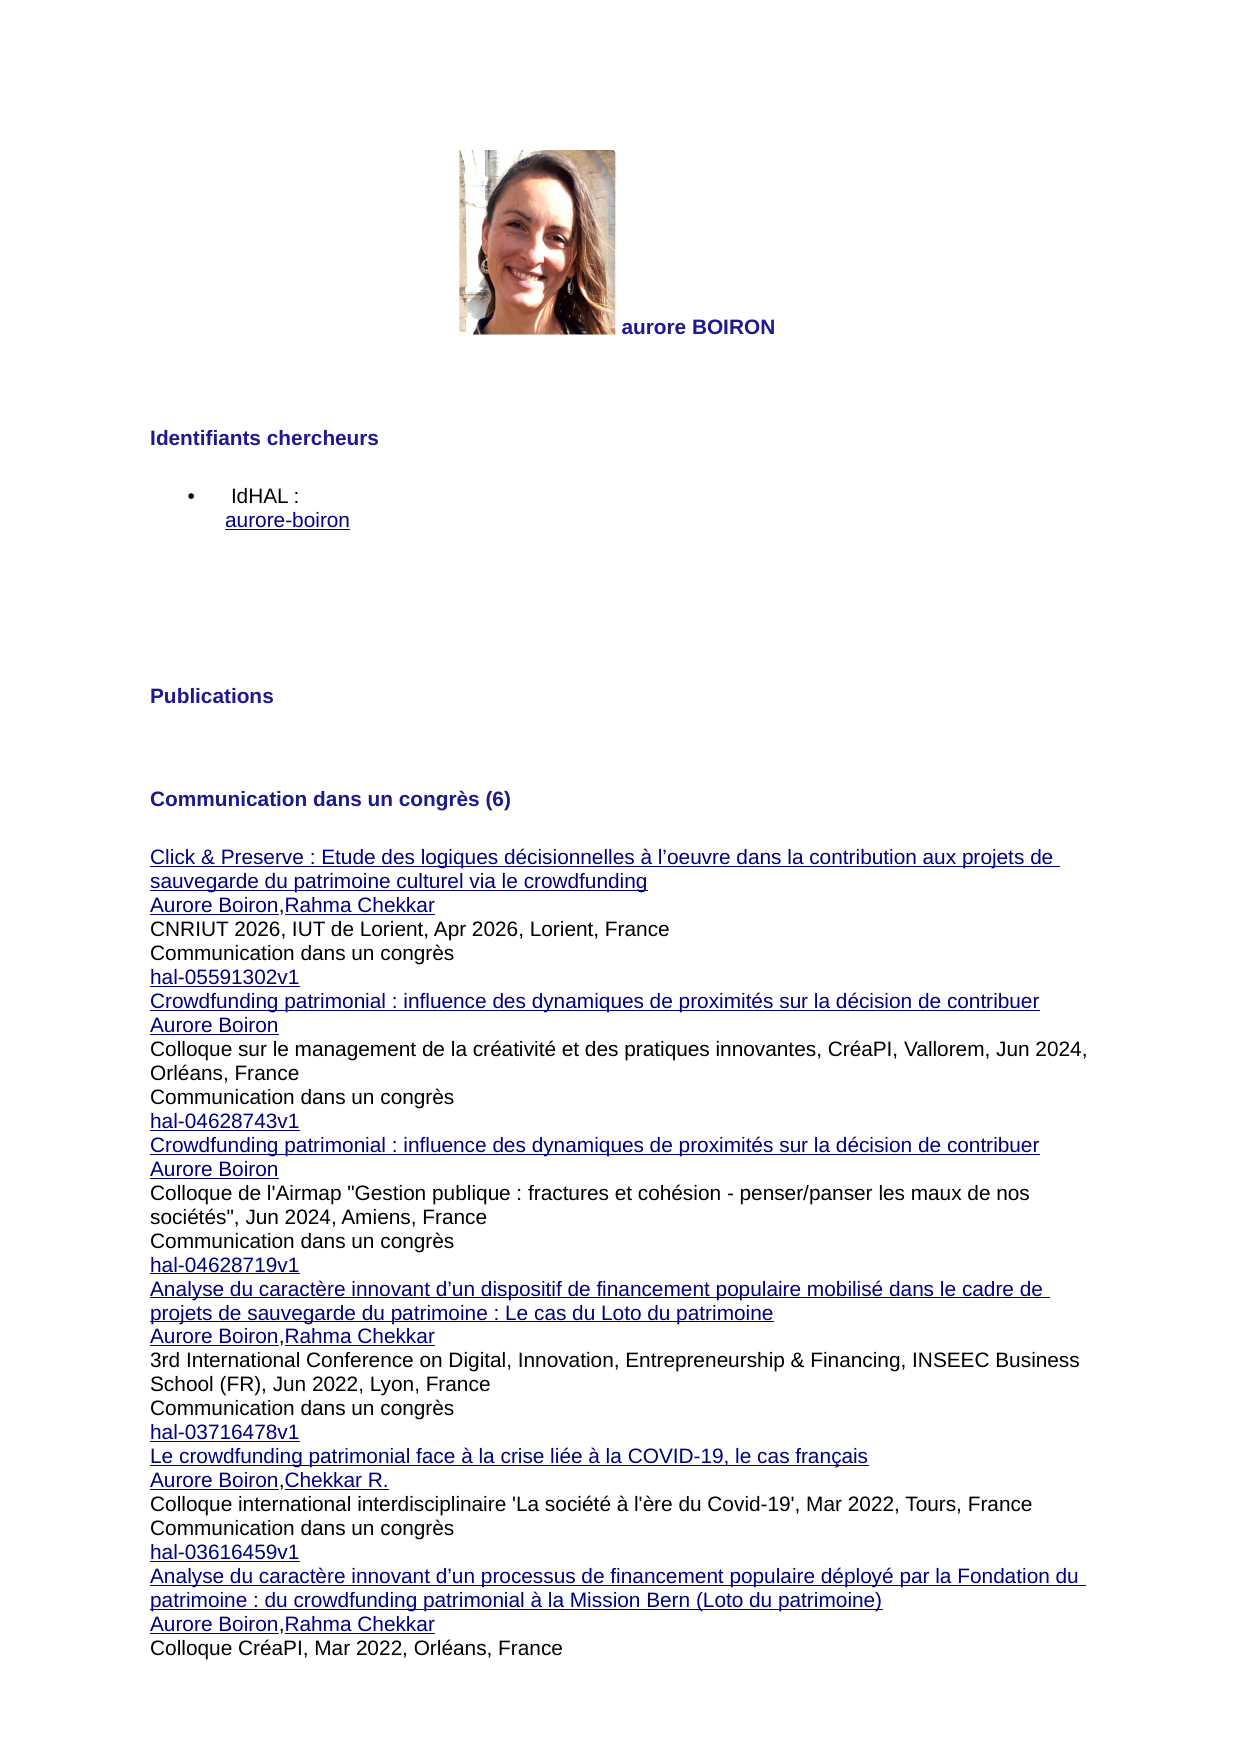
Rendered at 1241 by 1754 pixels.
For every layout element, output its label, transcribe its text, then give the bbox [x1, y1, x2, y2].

list aurore-boiron [187, 508, 1090, 532]
table_cell Le crowdfunding patrimonial face à la crise liée à la COVID-19, le cas français Aurore Boiron,Chekkar R. Colloque international interdisciplinaire 'La société à l'ère du Covid-19', Mar 2022, Tours, France Communication dans un congrès hal-03616459v1 [150, 1444, 1090, 1564]
table_cell Crowdfunding patrimonial : influence des dynamiques de proximités sur la décision de contribuer Aurore Boiron Colloque de l'Airmap "Gestion publique : fractures et cohésion - penser/panser les maux de nos sociétés", Jun 2024, Amiens, France Communication dans un congrès hal-04628719v1 [150, 1133, 1090, 1276]
subtitle aurore BOIRON [150, 150, 1090, 339]
table_cell Crowdfunding patrimonial : influence des dynamiques de proximités sur la décision de contribuer Aurore Boiron Colloque sur le management de la créativité et des pratiques innovantes, CréaPI, Vallorem, Jun 2024, Orléans, France Communication dans un congrès hal-04628743v1 [150, 989, 1090, 1133]
table_cell Analyse du caractère innovant d’un processus de financement populaire déployé par la Fondation du patrimoine : du crowdfunding patrimonial à la Mission Bern (Loto du patrimoine) Aurore Boiron,Rahma Chekkar Colloque CréaPI, Mar 2022, Orléans, France [150, 1564, 1090, 1660]
list IdHAL : [187, 484, 1090, 508]
subtitle Communication dans un congrès (6) [150, 787, 1090, 811]
subtitle Identifiants chercheurs [150, 425, 1090, 449]
subtitle Publications [150, 684, 1090, 708]
table_cell Analyse du caractère innovant d’un dispositif de financement populaire mobilisé dans le cadre de projets de sauvegarde du patrimoine : Le cas du Loto du patrimoine Aurore Boiron,Rahma Chekkar 3rd International Conference on Digital, Innovation, Entrepreneurship & Financing, INSEEC Business School (FR), Jun 2022, Lyon, France Communication dans un congrès hal-03716478v1 [150, 1276, 1090, 1444]
picture [459, 150, 616, 335]
table_header Click & Preserve : Etude des logiques décisionnelles à l’oeuvre dans la contribution aux projets de sauvegarde du patrimoine culturel via le crowdfunding Aurore Boiron,Rahma Chekkar CNRIUT 2026, IUT de Lorient, Apr 2026, Lorient, France Communication dans un congrès hal-05591302v1 [150, 845, 1090, 989]
